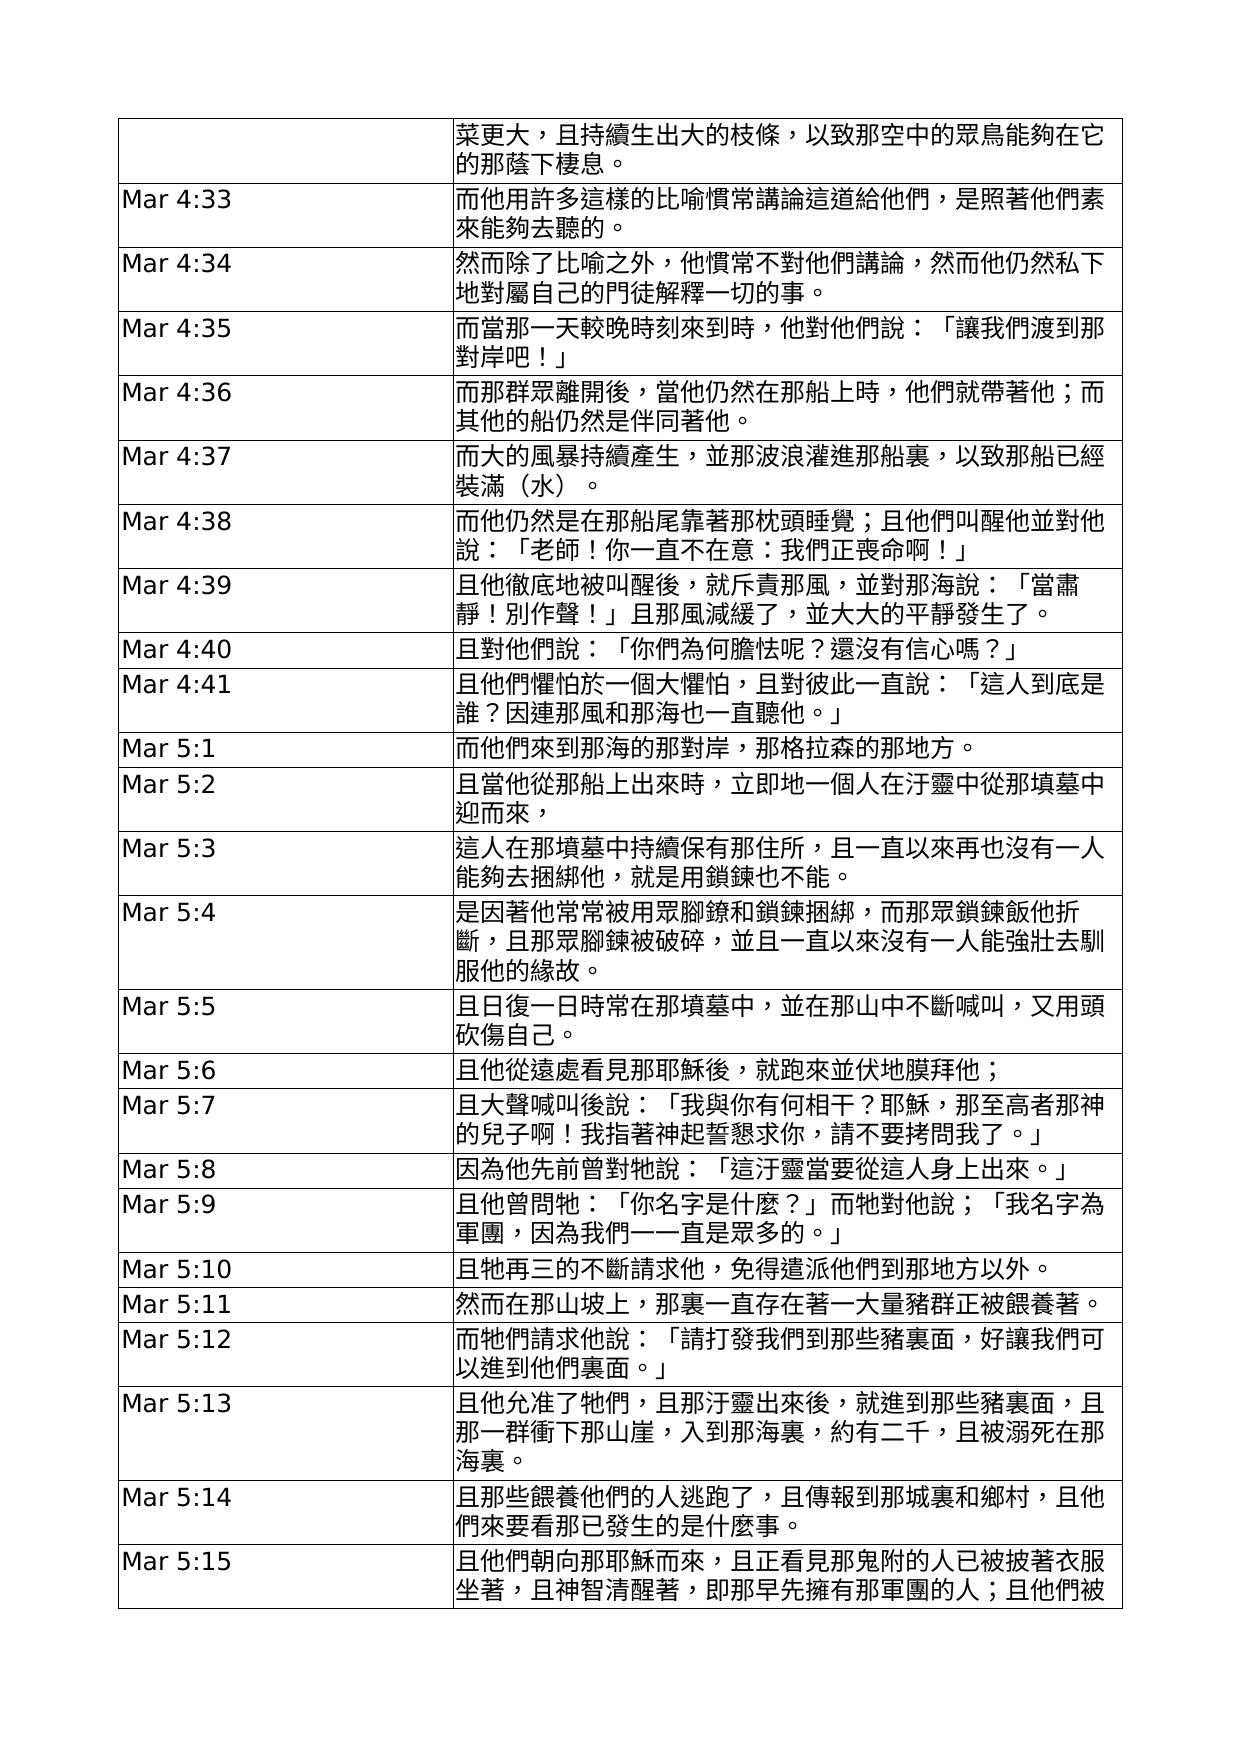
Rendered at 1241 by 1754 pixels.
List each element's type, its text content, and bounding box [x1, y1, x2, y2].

table_cell 是因著他常常被用眾腳鐐和鎖鍊捆綁，而那眾鎖鍊飯他折斷，且那眾腳鍊被破碎，並且一直以來沒有一人能強壯去馴服他的緣故。 [454, 896, 1122, 989]
table_cell Mar 5:2 [119, 768, 453, 831]
table_cell Mar 4:34 [119, 248, 453, 311]
table_cell Mar 5:11 [119, 1288, 453, 1322]
table_cell Mar 5:12 [119, 1323, 453, 1386]
table_cell 而他用許多這樣的比喻慣常講論這道給他們，是照著他們素來能夠去聽的。 [454, 184, 1122, 247]
table_cell 且日復一日時常在那墳墓中，並在那山中不斷喊叫，又用頭砍傷自己。 [454, 990, 1122, 1053]
table_cell 且那些餵養他們的人逃跑了，且傳報到那城裏和鄉村，且他們來要看那已發生的是什麼事。 [454, 1481, 1122, 1544]
table_cell Mar 4:35 [119, 312, 453, 375]
table_cell 而他仍然是在那船尾靠著那枕頭睡覺；且他們叫醒他並對他說：「老師！你一直不在意：我們正喪命啊！」 [454, 505, 1122, 568]
table_cell Mar 5:13 [119, 1387, 453, 1480]
table_cell 且他從遠處看見那耶穌後，就跑來並伏地膜拜他； [454, 1054, 1122, 1088]
table_cell Mar 5:6 [119, 1054, 453, 1088]
table_cell 這人在那墳墓中持續保有那住所，且一直以來再也沒有一人能夠去捆綁他，就是用鎖鍊也不能。 [454, 832, 1122, 895]
table_cell 而牠們請求他說：「請打發我們到那些豬裏面，好讓我們可以進到他們裏面。」 [454, 1323, 1122, 1386]
table_cell Mar 4:37 [119, 441, 453, 504]
table_cell 且牠再三的不斷請求他，免得遣派他們到那地方以外。 [454, 1253, 1122, 1287]
table_cell Mar 5:8 [119, 1154, 453, 1187]
table_cell Mar 4:33 [119, 184, 453, 247]
table_cell 且大聲喊叫後說：「我與你有何相干？耶穌，那至高者那神的兒子啊！我指著神起誓懇求你，請不要拷問我了。」 [454, 1089, 1122, 1152]
table_cell Mar 5:3 [119, 832, 453, 895]
table_cell Mar 5:7 [119, 1089, 453, 1152]
table_cell 而大的風暴持續產生，並那波浪灌進那船裏，以致那船已經裝滿（水）。 [454, 441, 1122, 504]
table_cell Mar 4:40 [119, 633, 453, 667]
table_cell 且他們朝向那耶穌而來，且正看見那鬼附的人已被披著衣服坐著，且神智清醒著，即那早先擁有那軍團的人；且他們被 [454, 1545, 1122, 1608]
table_cell 而他們來到那海的那對岸，那格拉森的那地方。 [454, 733, 1122, 767]
table_cell Mar 4:38 [119, 505, 453, 568]
table_cell [119, 119, 453, 182]
table_cell 因為他先前曾對牠說：「這汙靈當要從這人身上出來。」 [454, 1154, 1122, 1187]
table_cell Mar 5:9 [119, 1189, 453, 1252]
table_cell 然而在那山坡上，那裏一直存在著一大量豬群正被餵養著。 [454, 1288, 1122, 1322]
table_cell Mar 4:36 [119, 376, 453, 439]
table_cell Mar 5:14 [119, 1481, 453, 1544]
table_cell Mar 5:15 [119, 1545, 453, 1608]
table_cell 且對他們說：「你們為何膽怯呢？還沒有信心嗎？」 [454, 633, 1122, 667]
table_cell Mar 4:39 [119, 569, 453, 632]
table_cell 且他徹底地被叫醒後，就斥責那風，並對那海說：「當肅靜！別作聲！」且那風減緩了，並大大的平靜發生了。 [454, 569, 1122, 632]
table_cell 且他曾問牠：「你名字是什麼？」而牠對他說；「我名字為軍團，因為我們一一直是眾多的。」 [454, 1189, 1122, 1252]
table_cell 且當他從那船上出來時，立即地一個人在汙靈中從那填墓中迎而來， [454, 768, 1122, 831]
table_cell Mar 5:1 [119, 733, 453, 767]
table_cell 且他允准了牠們，且那汙靈出來後，就進到那些豬裏面，且那一群衝下那山崖，入到那海裏，約有二千，且被溺死在那海裏。 [454, 1387, 1122, 1480]
table_cell Mar 4:41 [119, 669, 453, 732]
table_cell Mar 5:5 [119, 990, 453, 1053]
table_cell Mar 5:4 [119, 896, 453, 989]
table_cell 然而除了比喻之外，他慣常不對他們講論，然而他仍然私下地對屬自己的門徒解釋一切的事。 [454, 248, 1122, 311]
table_cell 菜更大，且持續生出大的枝條，以致那空中的眾鳥能夠在它的那蔭下棲息。 [454, 119, 1122, 182]
table_cell 而當那一天較晚時刻來到時，他對他們說：「讓我們渡到那對岸吧！」 [454, 312, 1122, 375]
table_cell 而那群眾離開後，當他仍然在那船上時，他們就帶著他；而其他的船仍然是伴同著他。 [454, 376, 1122, 439]
table_cell 且他們懼怕於一個大懼怕，且對彼此一直說：「這人到底是誰？因連那風和那海也一直聽他。」 [454, 669, 1122, 732]
table_cell Mar 5:10 [119, 1253, 453, 1287]
